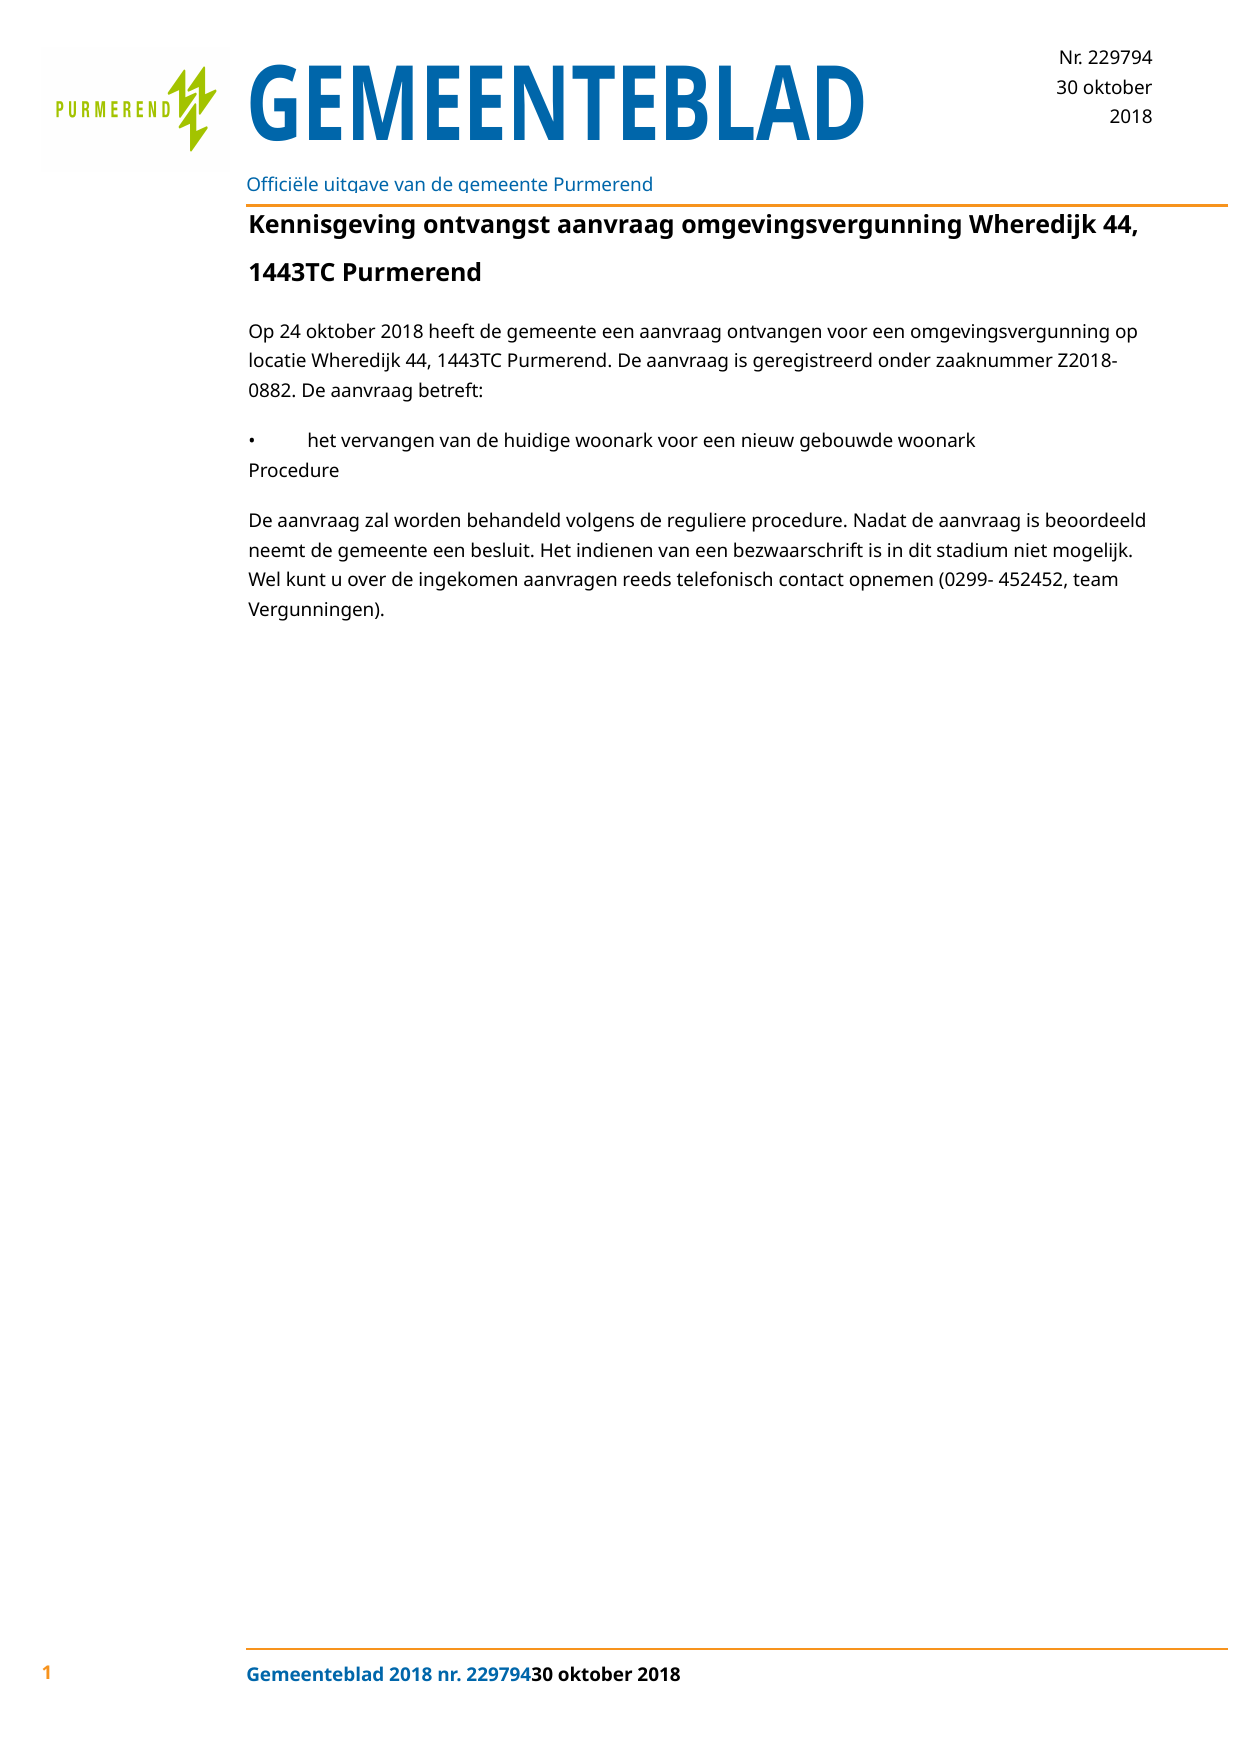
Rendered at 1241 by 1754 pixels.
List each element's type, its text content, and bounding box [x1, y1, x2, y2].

text Procedure [248, 457, 1152, 483]
text Op 24 oktober 2018 heeft de gemeente een aanvraag ontvangen voor een omgevingsvergunning op locatie Wheredijk 44, 1443TC Purmerend. De aanvraag is geregistreerd onder zaaknummer Z2018-0882. De aanvraag betreft: [248, 318, 1152, 403]
picture [41, 47, 231, 172]
list het vervangen van de huidige woonark voor een nieuw gebouwde woonark [248, 427, 1152, 453]
text De aanvraag zal worden behandeld volgens de reguliere procedure. Nadat de aanvraag is beoordeeld neemt de gemeente een besluit. Het indienen van een bezwaarschrift is in dit stadium niet mogelijk. Wel kunt u over de ingekomen aanvragen reeds telefonisch contact opnemen (0299- 452452, team Vergunningen). [248, 507, 1152, 622]
text Kennisgeving ontvangst aanvraag omgevingsvergunning Wheredijk 44, 1443TC Purmerend [248, 207, 1152, 288]
